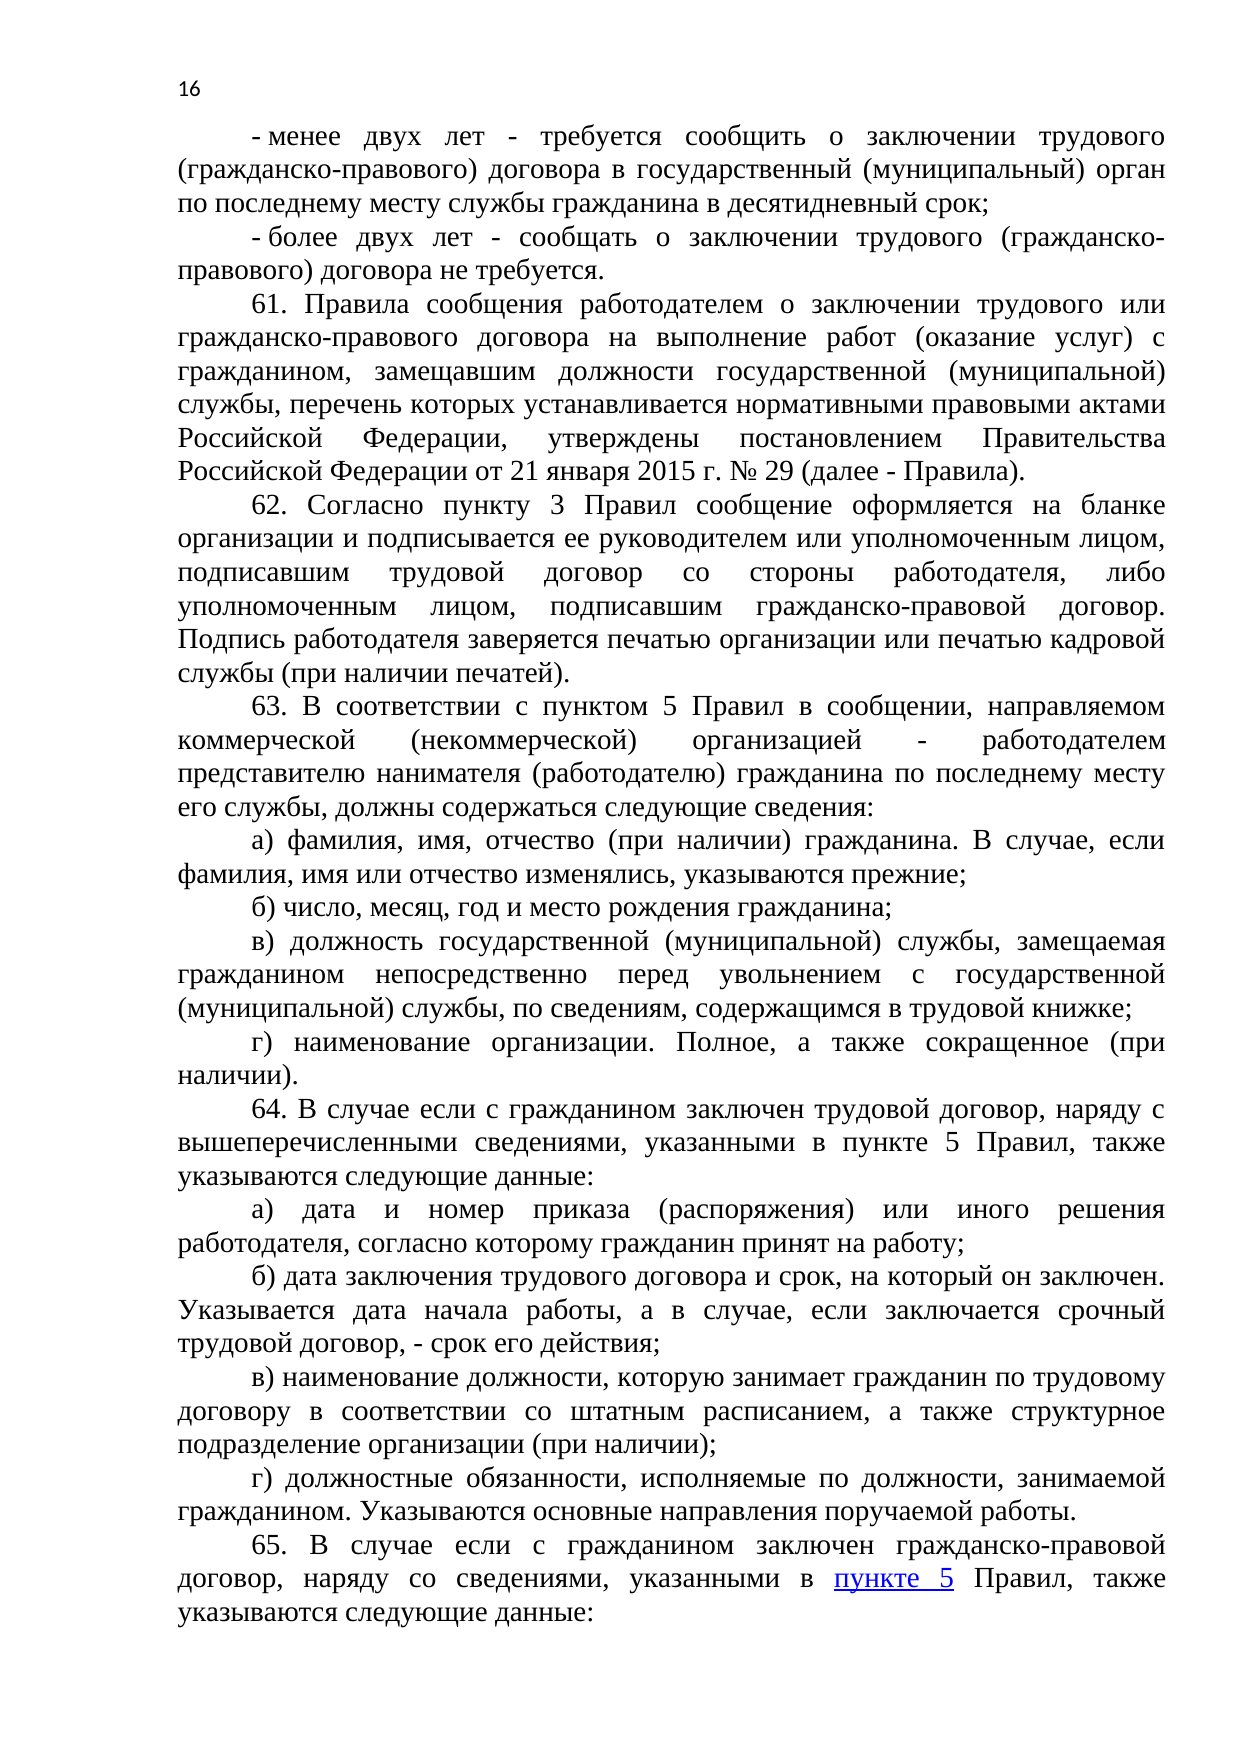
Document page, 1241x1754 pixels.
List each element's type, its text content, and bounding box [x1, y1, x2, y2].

text 62. Согласно пункту 3 Правил сообщение оформляется на бланке организации и подписывается ее руководителем или уполномоченным лицом, подписавшим трудовой договор со стороны работодателя, либо уполномоченным лицом, подписавшим гражданско-правовой договор. Подпись работодателя заверяется печатью организации или печатью кадровой службы (при наличии печатей). [177, 487, 1166, 688]
text 64. В случае если с гражданином заключен трудовой договор, наряду с вышеперечисленными сведениями, указанными в пункте 5 Правил, также указываются следующие данные: [177, 1091, 1166, 1191]
text 61. Правила сообщения работодателем о заключении трудового или гражданско-правового договора на выполнение работ (оказание услуг) с гражданином, замещавшим должности государственной (муниципальной) службы, перечень которых устанавливается нормативными правовыми актами Российской Федерации, утверждены постановлением Правительства Российской Федерации от 21 января 2015 г. № 29 (далее - Правила). [177, 286, 1166, 487]
text г) должностные обязанности, исполняемые по должности, занимаемой гражданином. Указываются основные направления поручаемой работы. [177, 1460, 1166, 1527]
text 63. В соответствии с пунктом 5 Правил в сообщении, направляемом коммерческой (некоммерческой) организацией - работодателем представителю нанимателя (работодателю) гражданина по последнему месту его службы, должны содержаться следующие сведения: [177, 688, 1166, 822]
text 65. В случае если с гражданином заключен гражданско-правовой договор, наряду со сведениями, указанными в пункте 5 Правил, также указываются следующие данные: [177, 1527, 1166, 1627]
text а) дата и номер приказа (распоряжения) или иного решения работодателя, согласно которому гражданин принят на работу; [177, 1191, 1166, 1258]
text - более двух лет - сообщать о заключении трудового (гражданско-правового) договора не требуется. [177, 219, 1166, 286]
text г) наименование организации. Полное, а также сокращенное (при наличии). [177, 1024, 1166, 1091]
text в) наименование должности, которую занимает гражданин по трудовому договору в соответствии со штатным расписанием, а также структурное подразделение организации (при наличии); [177, 1359, 1166, 1460]
text б) дата заключения трудового договора и срок, на который он заключен. Указывается дата начала работы, а в случае, если заключается срочный трудовой договор, - срок его действия; [177, 1258, 1166, 1359]
text а) фамилия, имя, отчество (при наличии) гражданина. В случае, если фамилия, имя или отчество изменялись, указываются прежние; [177, 822, 1166, 889]
text в) должность государственной (муниципальной) службы, замещаемая гражданином непосредственно перед увольнением с государственной (муниципальной) службы, по сведениям, содержащимся в трудовой книжке; [177, 923, 1166, 1024]
text б) число, месяц, год и место рождения гражданина; [177, 889, 1166, 923]
text - менее двух лет - требуется сообщить о заключении трудового (гражданско-правового) договора в государственный (муниципальный) орган по последнему месту службы гражданина в десятидневный срок; [177, 118, 1166, 219]
